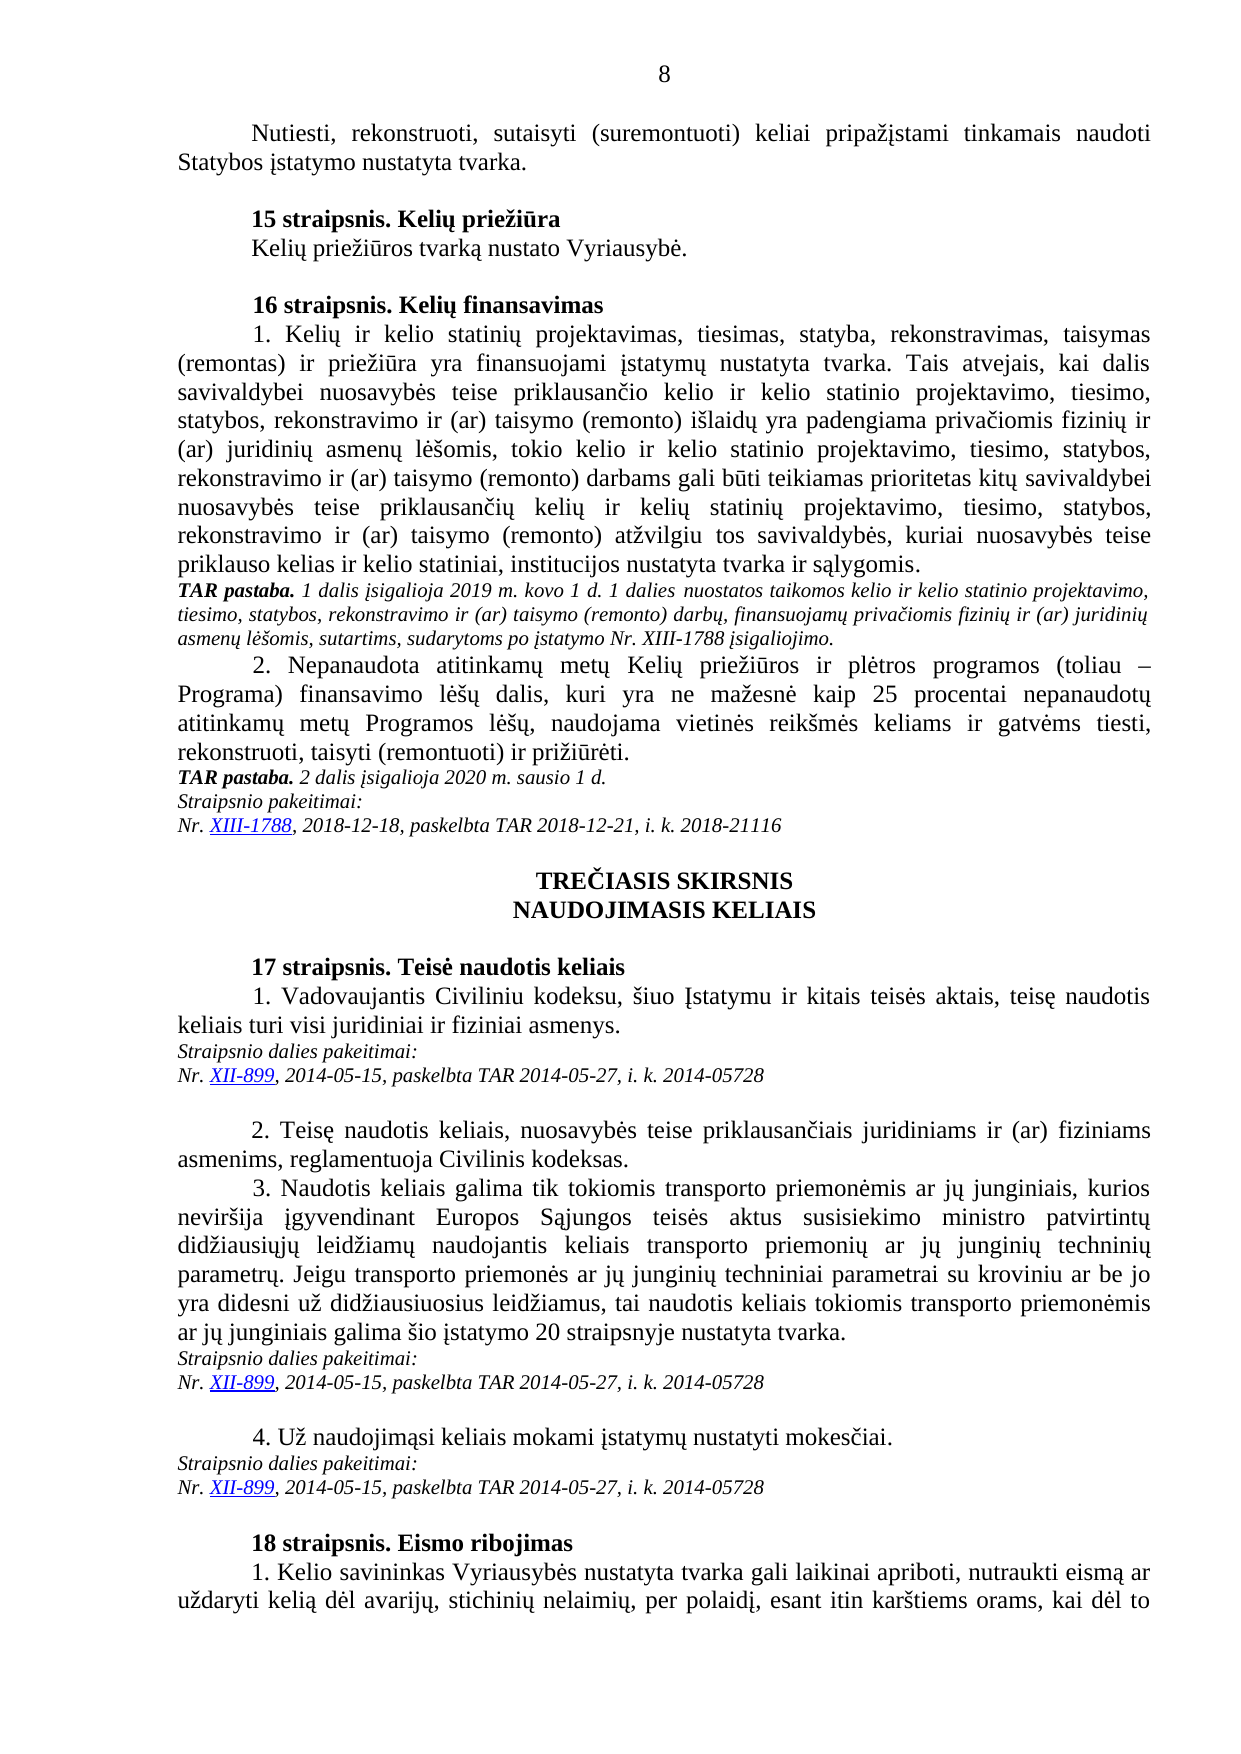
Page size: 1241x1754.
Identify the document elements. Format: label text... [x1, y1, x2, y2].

text 1. Vadovaujantis Civiliniu kodeksu, šiuo Įstatymu ir kitais teisės aktais, teisę naudotis keliais turi visi juridiniai ir fiziniai asmenys. [177, 981, 1152, 1039]
text 16 straipsnis. Kelių finansavimas [177, 291, 1152, 319]
text 3. Naudotis keliais galima tik tokiomis transporto priemonėmis ar jų junginiais, kurios neviršija įgyvendinant Europos Sąjungos teisės aktus susisiekimo ministro patvirtintų didžiausiųjų leidžiamų naudojantis keliais transporto priemonių ar jų junginių techninių parametrų. Jeigu transporto priemonės ar jų junginių techniniai parametrai su kroviniu ar be jo yra didesni už didžiausiuosius leidžiamus, tai naudotis keliais tokiomis transporto priemonėmis ar jų junginiais galima šio įstatymo 20 straipsnyje nustatyta tvarka. [177, 1173, 1152, 1346]
text Nr. XII-899, 2014-05-15, paskelbta TAR 2014-05-27, i. k. 2014-05728 [177, 1370, 1152, 1394]
text TAR pastaba. 2 dalis įsigalioja 2020 m. sausio 1 d. [177, 765, 1152, 789]
text 15 straipsnis. Kelių priežiūra [177, 204, 1152, 233]
text Nr. XII-899, 2014-05-15, paskelbta TAR 2014-05-27, i. k. 2014-05728 [177, 1475, 1152, 1499]
text Nr. XIII-1788, 2018-12-18, paskelbta TAR 2018-12-21, i. k. 2018-21116 [177, 813, 1152, 837]
text 2. Nepanaudota atitinkamų metų Kelių priežiūros ir plėtros programos (toliau – Programa) finansavimo lėšų dalis, kuri yra ne mažesnė kaip 25 procentai nepanaudotų atitinkamų metų Programos lėšų, naudojama vietinės reikšmės keliams ir gatvėms tiesti, rekonstruoti, taisyti (remontuoti) ir prižiūrėti. [177, 650, 1152, 765]
text Straipsnio dalies pakeitimai: [177, 1346, 1152, 1370]
text TAR pastaba. 1 dalis įsigalioja 2019 m. kovo 1 d. 1 dalies nuostatos taikomos kelio ir kelio statinio projektavimo, tiesimo, statybos, rekonstravimo ir (ar) taisymo (remonto) darbų, finansuojamų privačiomis fizinių ir (ar) juridinių asmenų lėšomis, sutartims, sudarytoms po įstatymo Nr. XIII-1788 įsigaliojimo. [177, 578, 1152, 650]
text Nutiesti, rekonstruoti, sutaisyti (suremontuoti) keliai pripažįstami tinkamais naudoti Statybos įstatymo nustatyta tvarka. [177, 118, 1152, 176]
text Straipsnio pakeitimai: [177, 789, 1152, 813]
text TREČIASIS SKIRSNIS [177, 866, 1152, 895]
text Kelių priežiūros tvarką nustato Vyriausybė. [177, 233, 1152, 262]
text 4. Už naudojimąsi keliais mokami įstatymų nustatyti mokesčiai. [177, 1422, 1152, 1451]
text 18 straipsnis. Eismo ribojimas [177, 1528, 1152, 1557]
text Straipsnio dalies pakeitimai: [177, 1039, 1152, 1063]
text Straipsnio dalies pakeitimai: [177, 1451, 1152, 1475]
text Nr. XII-899, 2014-05-15, paskelbta TAR 2014-05-27, i. k. 2014-05728 [177, 1063, 1152, 1087]
text 1. Kelio savininkas Vyriausybės nustatyta tvarka gali laikinai apriboti, nutraukti eismą ar uždaryti kelią dėl avarijų, stichinių nelaimių, per polaidį, esant itin karštiems orams, kai dėl to [177, 1557, 1152, 1614]
text NAUDOJIMASIS KELIAIS [177, 895, 1152, 924]
text 2. Teisę naudotis keliais, nuosavybės teise priklausančiais juridiniams ir (ar) fiziniams asmenims, reglamentuoja Civilinis kodeksas. [177, 1116, 1152, 1173]
text 1. Kelių ir kelio statinių projektavimas, tiesimas, statyba, rekonstravimas, taisymas (remontas) ir priežiūra yra finansuojami įstatymų nustatyta tvarka. Tais atvejais, kai dalis savivaldybei nuosavybės teise priklausančio kelio ir kelio statinio projektavimo, tiesimo, statybos, rekonstravimo ir (ar) taisymo (remonto) išlaidų yra padengiama privačiomis fizinių ir (ar) juridinių asmenų lėšomis, tokio kelio ir kelio statinio projektavimo, tiesimo, statybos, rekonstravimo ir (ar) taisymo (remonto) darbams gali būti teikiamas prioritetas kitų savivaldybei nuosavybės teise priklausančių kelių ir kelių statinių projektavimo, tiesimo, statybos, rekonstravimo ir (ar) taisymo (remonto) atžvilgiu tos savivaldybės, kuriai nuosavybės teise priklauso kelias ir kelio statiniai, institucijos nustatyta tvarka ir sąlygomis. [177, 319, 1152, 578]
text 17 straipsnis. Teisė naudotis keliais [177, 952, 1152, 981]
